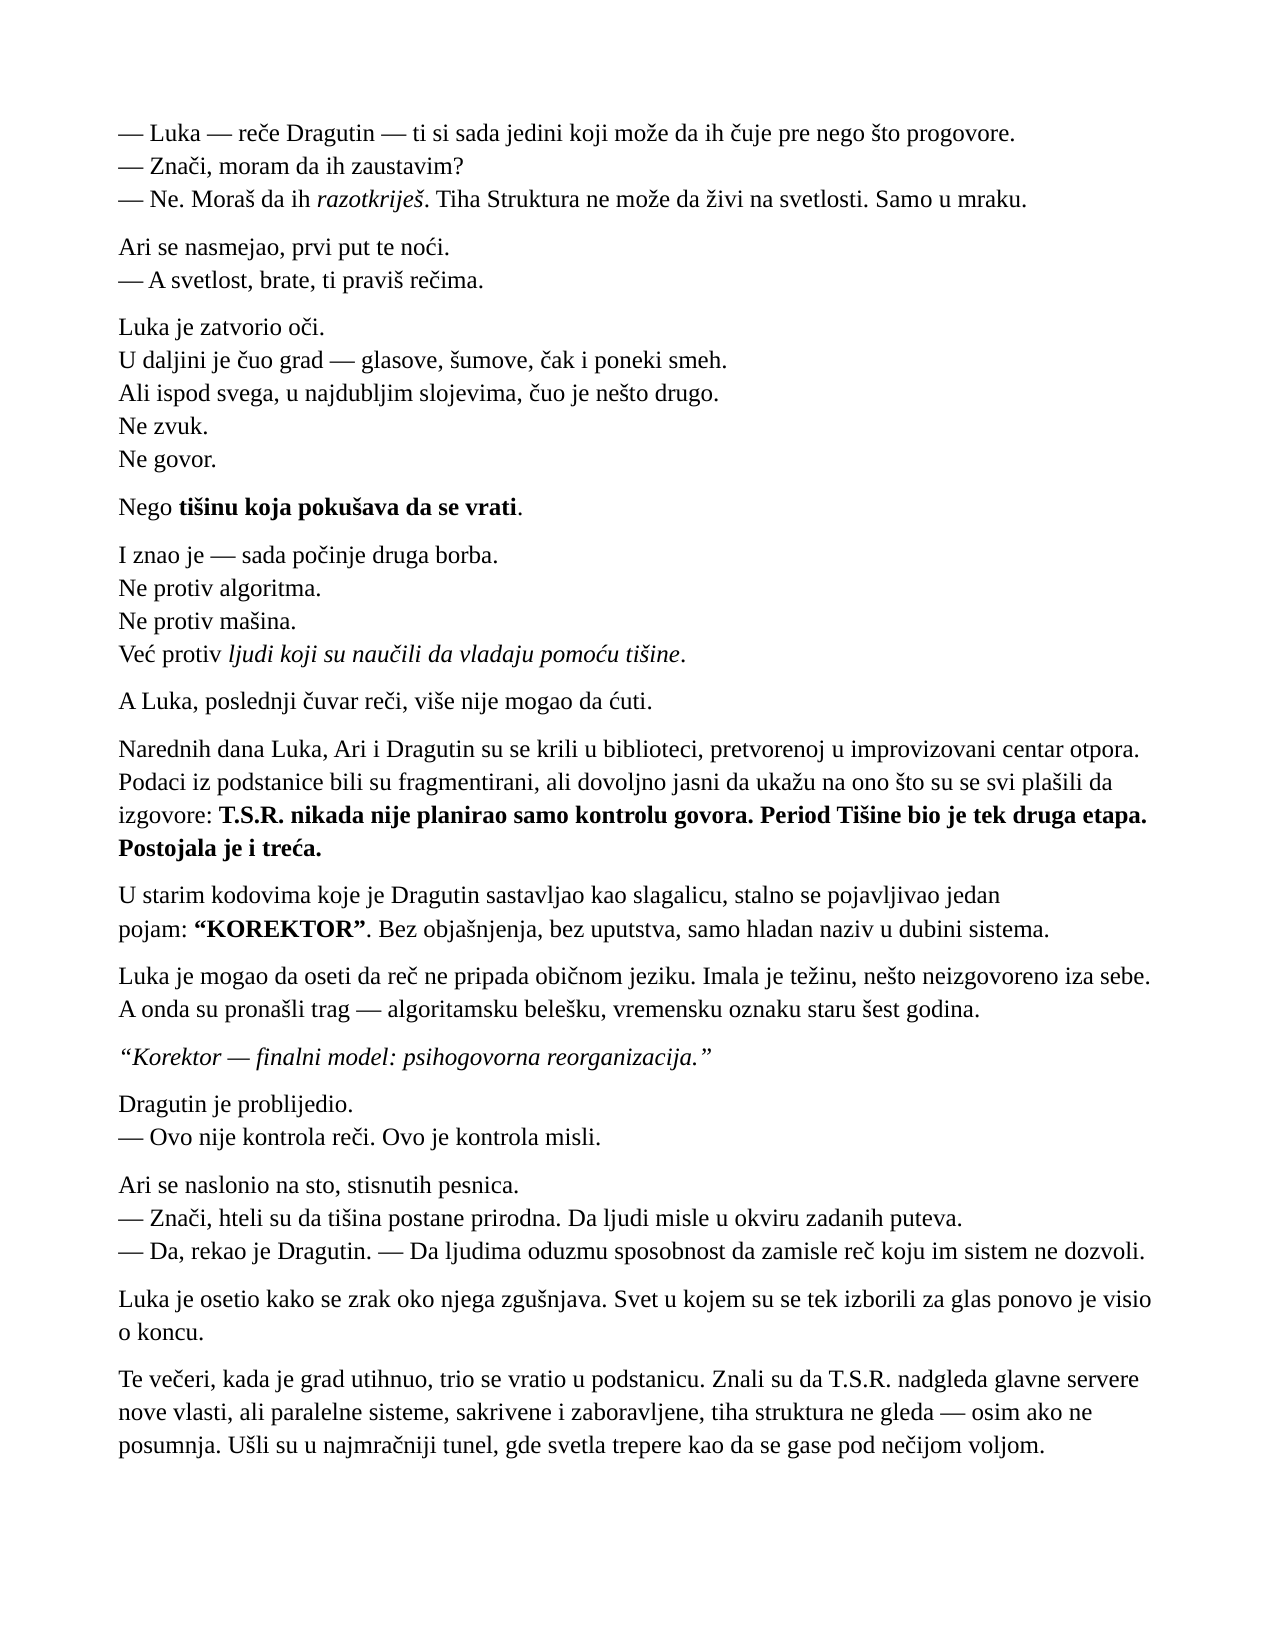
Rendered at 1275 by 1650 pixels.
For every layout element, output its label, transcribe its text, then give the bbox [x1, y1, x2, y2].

text Narednih dana Luka, Ari i Dragutin su se krili u biblioteci, pretvorenoj u improvizovani centar otpora. Podaci iz podstanice bili su fragmentirani, ali dovoljno jasni da ukažu na ono što su se svi plašili da izgovore: T.S.R. nikada nije planirao samo kontrolu govora. Period Tišine bio je tek druga etapa. Postojala je i treća. [118, 734, 1157, 862]
text Luka je zatvorio oči. U daljini je čuo grad — glasove, šumove, čak i poneki smeh. Ali ispod svega, u najdubljim slojevima, čuo je nešto drugo. Ne zvuk. Ne govor. [118, 312, 1157, 473]
text Ari se naslonio na sto, stisnutih pesnica. — Znači, hteli su da tišina postane prirodna. Da ljudi misle u okviru zadanih puteva. — Da, rekao je Dragutin. — Da ljudima oduzmu sposobnost da zamisle reč koju im sistem ne dozvoli. [118, 1170, 1157, 1265]
text Ari se nasmejao, prvi put te noći. — A svetlost, brate, ti praviš rečima. [118, 232, 1157, 293]
text I znao je — sada počinje druga borba. Ne protiv algoritma. Ne protiv mašina. Već protiv ljudi koji su naučili da vladaju pomoću tišine. [118, 540, 1157, 667]
text Nego tišinu koja pokušava da se vrati. [118, 492, 1157, 521]
text A Luka, poslednji čuvar reči, više nije mogao da ćuti. [118, 686, 1157, 715]
text Luka je osetio kako se zrak oko njega zgušnjava. Svet u kojem su se tek izborili za glas ponovo je visio o koncu. [118, 1284, 1157, 1346]
text “Korektor — finalni model: psihogovorna reorganizacija.” [118, 1042, 1157, 1071]
text Te večeri, kada je grad utihnuo, trio se vratio u podstanicu. Znali su da T.S.R. nadgleda glavne servere nove vlasti, ali paralelne sisteme, sakrivene i zaboravljene, tiha struktura ne gleda — osim ako ne posumnja. Ušli su u najmračniji tunel, gde svetla trepere kao da se gase pod nečijom voljom. [118, 1364, 1157, 1459]
text U starim kodovima koje je Dragutin sastavljao kao slagalicu, stalno se pojavljivao jedan pojam: “KOREKTOR”. Bez objašnjenja, bez uputstva, samo hladan naziv u dubini sistema. [118, 881, 1157, 942]
text Luka je mogao da oseti da reč ne pripada običnom jeziku. Imala je težinu, nešto neizgovoreno iza sebe. A onda su pronašli trag — algoritamsku belešku, vremensku oznaku staru šest godina. [118, 961, 1157, 1023]
text — Luka — reče Dragutin — ti si sada jedini koji može da ih čuje pre nego što progovore. — Znači, moram da ih zaustavim? — Ne. Moraš da ih razotkriješ. Tiha Struktura ne može da živi na svetlosti. Samo u mraku. [118, 118, 1157, 213]
text Dragutin je problijedio. — Ovo nije kontrola reči. Ovo je kontrola misli. [118, 1089, 1157, 1151]
